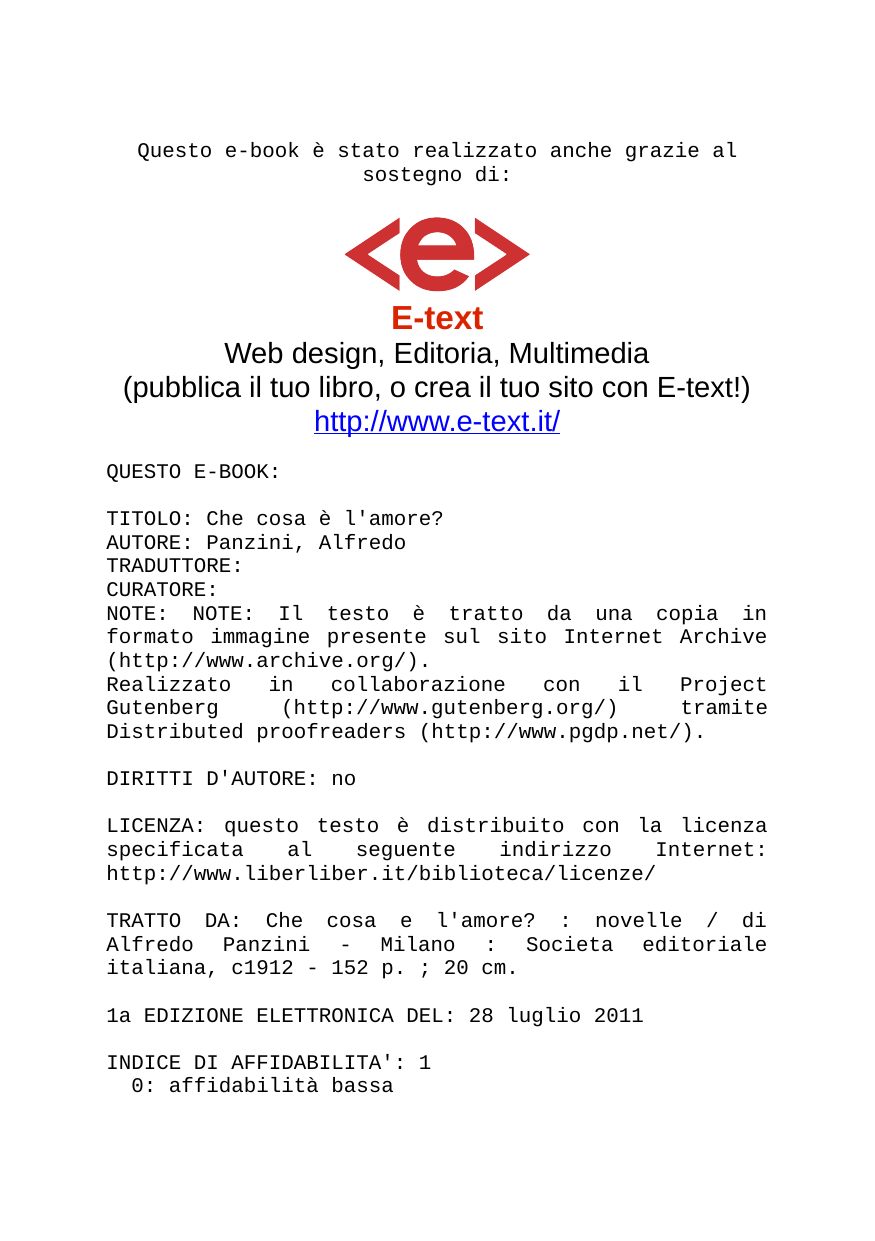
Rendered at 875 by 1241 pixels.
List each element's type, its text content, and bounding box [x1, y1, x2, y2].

text INDICE DI AFFIDABILITA': 1 [106, 1052, 768, 1076]
picture [343, 217, 531, 292]
text AUTORE: Panzini, Alfredo [106, 532, 768, 555]
text NOTE: NOTE: Il testo è tratto da una copia in formato immagine presente sul sito Internet Archive (http://www.archive.org/). [106, 603, 768, 673]
text CURATORE: [106, 579, 768, 603]
text DIRITTI D'AUTORE: no [106, 768, 768, 792]
text http://www.e-text.it/ [106, 403, 768, 437]
text Questo e-book è stato realizzato anche grazie al sostegno di: [106, 140, 768, 188]
text TITOLO: Che cosa è l'amore? [106, 508, 768, 532]
text (pubblica il tuo libro, o crea il tuo sito con E-text!) [106, 370, 768, 403]
text 0: affidabilità bassa [106, 1076, 768, 1099]
text Realizzato in collaborazione con il Project Gutenberg (http://www.gutenberg.org/) tramite Distributed proofreaders (http://www.pgdp.net/). [106, 673, 768, 744]
text 1a EDIZIONE ELETTRONICA DEL: 28 luglio 2011 [106, 1004, 768, 1028]
text TRATTO DA: Che cosa e l'amore? : novelle / di Alfredo Panzini - Milano : Societa editoriale italiana, c1912 - 152 p. ; 20 cm. [106, 910, 768, 981]
text QUESTO E-BOOK: [106, 461, 768, 484]
text LICENZA: questo testo è distribuito con la licenza specificata al seguente indirizzo Internet: http://www.liberliber.it/biblioteca/licenze/ [106, 815, 768, 886]
text Web design, Editoria, Multimedia [106, 336, 768, 370]
text TRADUTTORE: [106, 555, 768, 579]
text E-text [106, 298, 768, 336]
